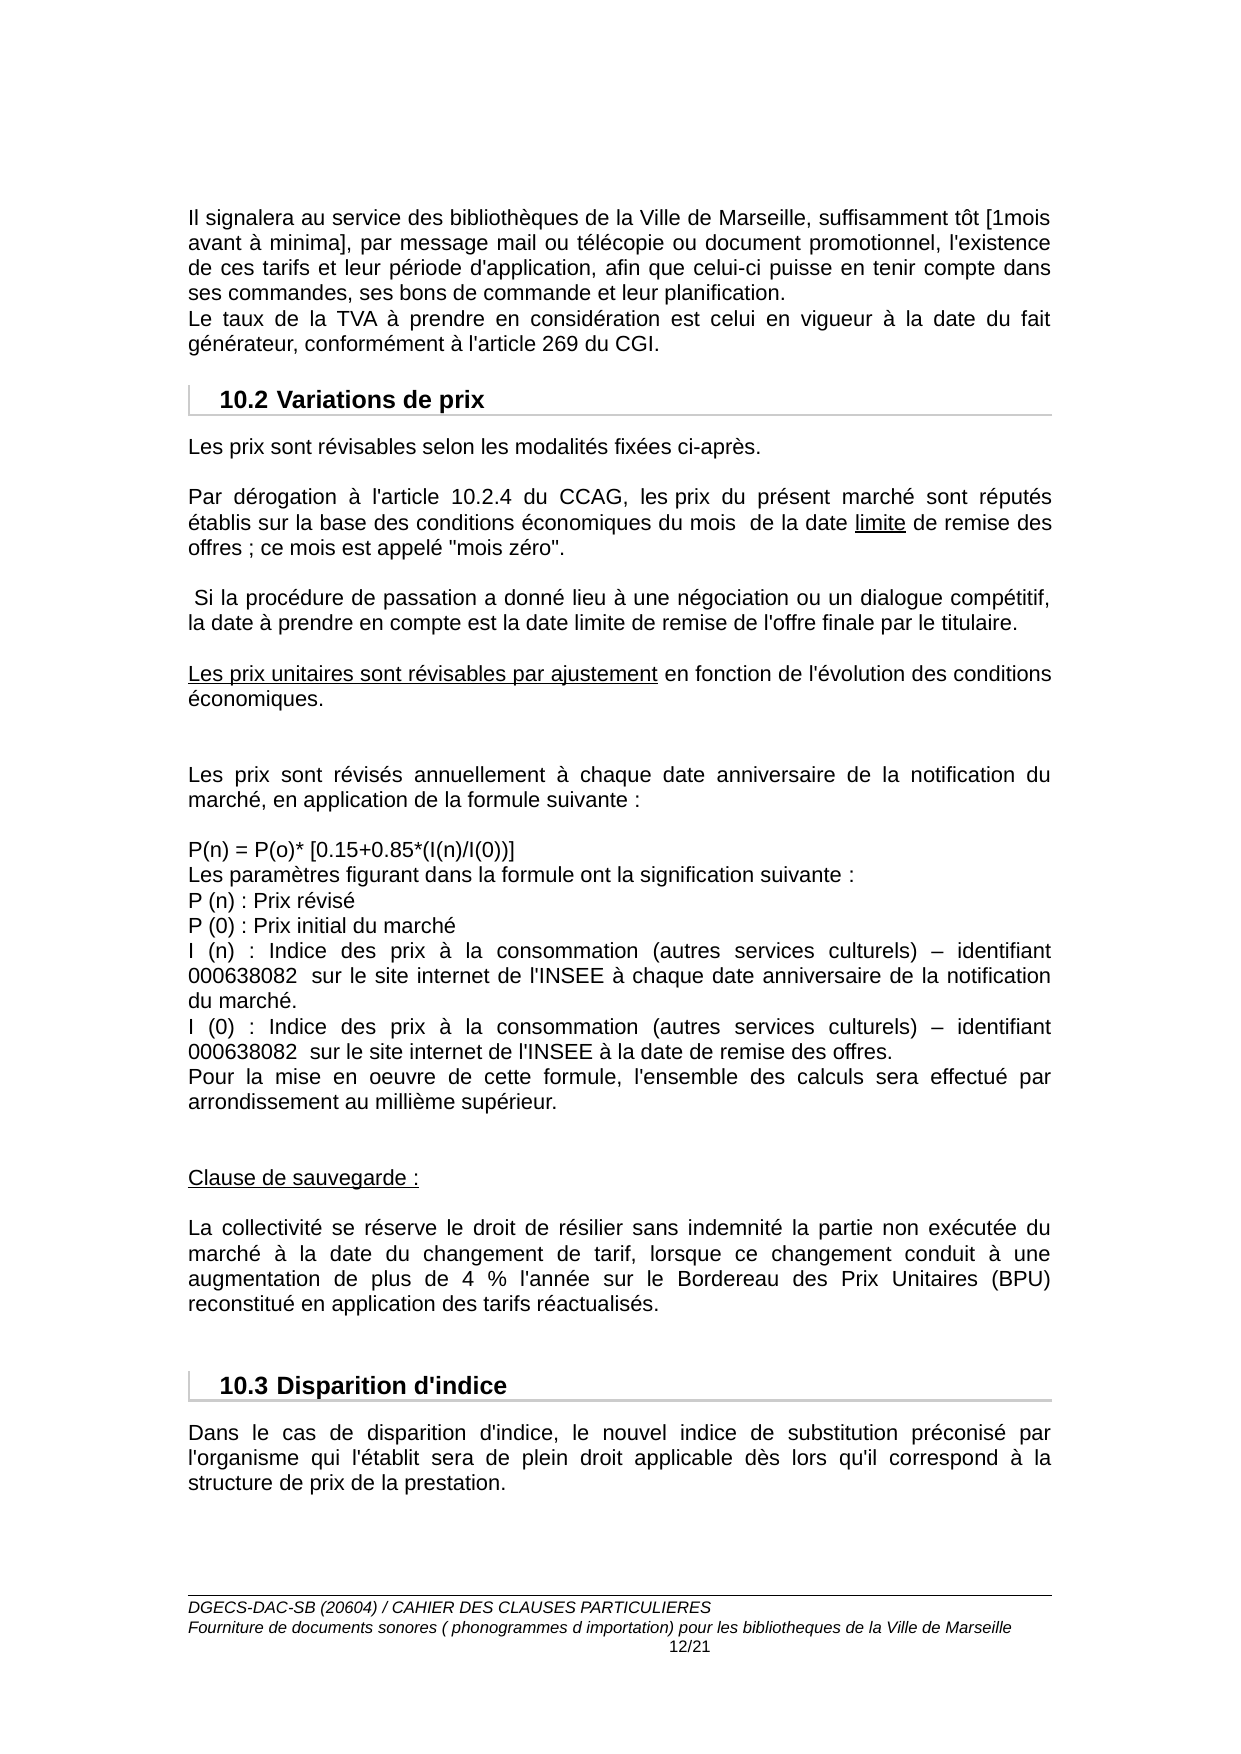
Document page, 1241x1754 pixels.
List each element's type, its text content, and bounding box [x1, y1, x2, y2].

text Pour la mise en oeuvre de cette formule, l'ensemble des calculs sera effectué par arrondissement au millième supérieur. [188, 1064, 1052, 1114]
text Le taux de la TVA à prendre en considération est celui en vigueur à la date du fait générateur, conformément à l'article 269 du CGI. [188, 305, 1052, 356]
text I (n) : Indice des prix à la consommation (autres services culturels) – identifiant 000638082 sur le site internet de l'INSEE à chaque date anniversaire de la notification du marché. [188, 938, 1052, 1014]
text La collectivité se réserve le droit de résilier sans indemnité la partie non exécutée du marché à la date du changement de tarif, lorsque ce changement conduit à une augmentation de plus de 4 % l'année sur le Bordereau des Prix Unitaires (BPU) reconstitué en application des tarifs réactualisés. [188, 1215, 1052, 1316]
text Il signalera au service des bibliothèques de la Ville de Marseille, suffisamment tôt [1mois avant à minima], par message mail ou télécopie ou document promotionnel, l'existence de ces tarifs et leur période d'application, afin que celui-ci puisse en tenir compte dans ses commandes, ses bons de commande et leur planification. [188, 204, 1052, 305]
text Clause de sauvegarde : [188, 1165, 1052, 1190]
text P (n) : Prix révisé [188, 888, 1052, 913]
text Par dérogation à l'article 10.2.4 du CCAG, les prix du présent marché sont réputés établis sur la base des conditions économiques du mois de la date limite de remise des offres ; ce mois est appelé "mois zéro". [188, 484, 1052, 560]
text Les prix unitaires sont révisables par ajustement en fonction de l'évolution des conditions économiques. [188, 661, 1052, 711]
text I (0) : Indice des prix à la consommation (autres services culturels) – identifiant 000638082 sur le site internet de l'INSEE à la date de remise des offres. [188, 1014, 1052, 1064]
text Les prix sont révisés annuellement à chaque date anniversaire de la notification du marché, en application de la formule suivante : [188, 762, 1052, 812]
text Si la procédure de passation a donné lieu à une négociation ou un dialogue compétitif, la date à prendre en compte est la date limite de remise de l'offre finale par le titulaire. [188, 585, 1052, 636]
text Les prix sont révisables selon les modalités fixées ci-après. [188, 434, 1052, 459]
text Dans le cas de disparition d'indice, le nouvel indice de substitution préconisé par l'organisme qui l'établit sera de plein droit applicable dès lors qu'il correspond à la structure de prix de la prestation. [188, 1419, 1052, 1495]
subtitle Variations de prix [190, 385, 1052, 414]
subtitle Disparition d'indice [190, 1371, 1052, 1399]
text Les paramètres figurant dans la formule ont la signification suivante : [188, 862, 1052, 888]
text P (0) : Prix initial du marché [188, 913, 1052, 938]
text P(n) = P(o)* [0.15+0.85*(I(n)/I(0))] [188, 837, 1052, 862]
